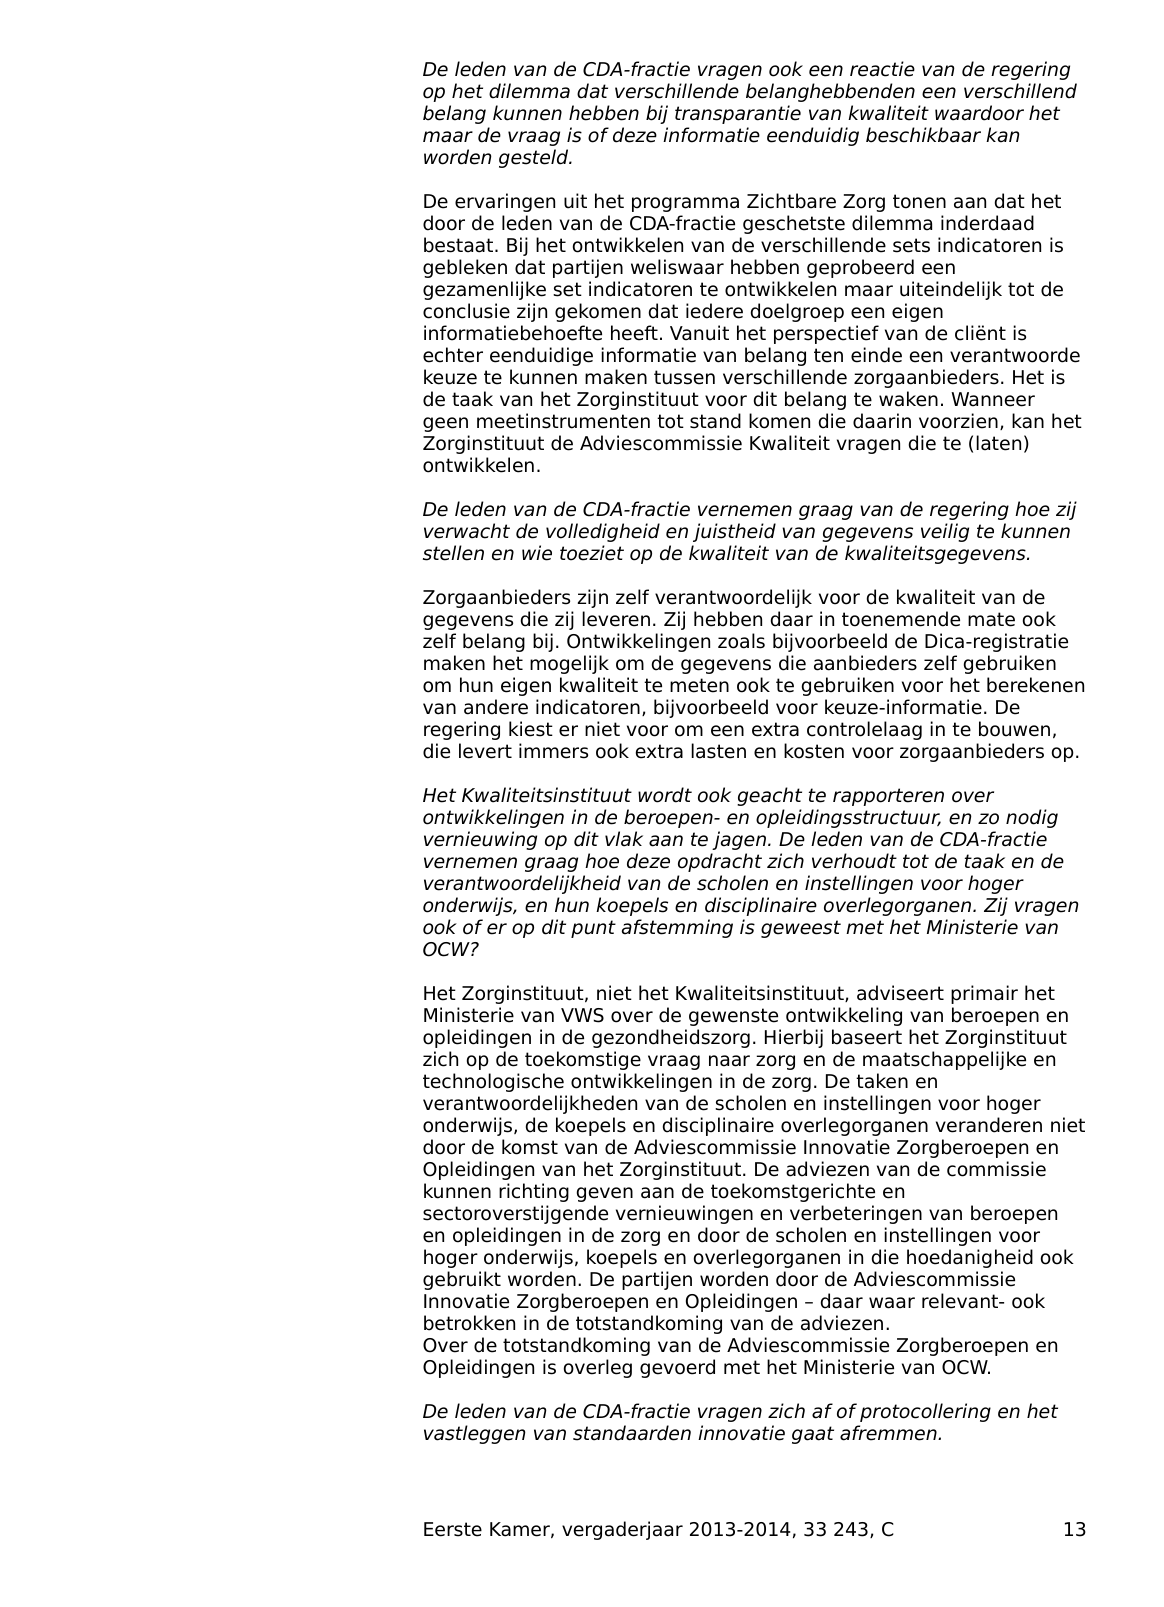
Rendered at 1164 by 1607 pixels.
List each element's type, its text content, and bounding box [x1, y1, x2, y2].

text De leden van de CDA-fractie vragen zich af of protocollering en het vastleggen van standaarden innovatie gaat afremmen. [422, 1401, 1087, 1445]
text Over de totstandkoming van de Adviescommissie Zorgberoepen en Opleidingen is overleg gevoerd met het Ministerie van OCW. [422, 1335, 1087, 1379]
text Zorgaanbieders zijn zelf verantwoordelijk voor de kwaliteit van de gegevens die zij leveren. Zij hebben daar in toenemende mate ook zelf belang bij. Ontwikkelingen zoals bijvoorbeeld de Dica-registratie maken het mogelijk om de gegevens die aanbieders zelf gebruiken om hun eigen kwaliteit te meten ook te gebruiken voor het berekenen van andere indicatoren, bijvoorbeeld voor keuze-informatie. De regering kiest er niet voor om een extra controlelaag in te bouwen, die levert immers ook extra lasten en kosten voor zorgaanbieders op. [422, 587, 1087, 763]
text Het Zorginstituut, niet het Kwaliteitsinstituut, adviseert primair het Ministerie van VWS over de gewenste ontwikkeling van beroepen en opleidingen in de gezondheidszorg. Hierbij baseert het Zorginstituut zich op de toekomstige vraag naar zorg en de maatschappelijke en technologische ontwikkelingen in de zorg. De taken en verantwoordelijkheden van de scholen en instellingen voor hoger onderwijs, de koepels en disciplinaire overlegorganen veranderen niet door de komst van de Adviescommissie Innovatie Zorgberoepen en Opleidingen van het Zorginstituut. De adviezen van de commissie kunnen richting geven aan de toekomstgerichte en sectoroverstijgende vernieuwingen en verbeteringen van beroepen en opleidingen in de zorg en door de scholen en instellingen voor hoger onderwijs, koepels en overlegorganen in die hoedanigheid ook gebruikt worden. De partijen worden door de Adviescommissie Innovatie Zorgberoepen en Opleidingen – daar waar relevant- ook betrokken in de totstandkoming van de adviezen. [422, 983, 1087, 1335]
text De leden van de CDA-fractie vernemen graag van de regering hoe zij verwacht de volledigheid en juistheid van gegevens veilig te kunnen stellen en wie toeziet op de kwaliteit van de kwaliteitsgegevens. [422, 499, 1087, 565]
text De ervaringen uit het programma Zichtbare Zorg tonen aan dat het door de leden van de CDA-fractie geschetste dilemma inderdaad bestaat. Bij het ontwikkelen van de verschillende sets indicatoren is gebleken dat partijen weliswaar hebben geprobeerd een gezamenlijke set indicatoren te ontwikkelen maar uiteindelijk tot de conclusie zijn gekomen dat iedere doelgroep een eigen informatiebehoefte heeft. Vanuit het perspectief van de cliënt is echter eenduidige informatie van belang ten einde een verantwoorde keuze te kunnen maken tussen verschillende zorgaanbieders. Het is de taak van het Zorginstituut voor dit belang te waken. Wanneer geen meetinstrumenten tot stand komen die daarin voorzien, kan het Zorginstituut de Adviescommissie Kwaliteit vragen die te (laten) ontwikkelen. [422, 191, 1087, 477]
text De leden van de CDA-fractie vragen ook een reactie van de regering op het dilemma dat verschillende belanghebbenden een verschillend belang kunnen hebben bij transparantie van kwaliteit waardoor het maar de vraag is of deze informatie eenduidig beschikbaar kan worden gesteld. [422, 59, 1087, 169]
text Het Kwaliteitsinstituut wordt ook geacht te rapporteren over ontwikkelingen in de beroepen- en opleidingsstructuur, en zo nodig vernieuwing op dit vlak aan te jagen. De leden van de CDA-fractie vernemen graag hoe deze opdracht zich verhoudt tot de taak en de verantwoordelijkheid van de scholen en instellingen voor hoger onderwijs, en hun koepels en disciplinaire overlegorganen. Zij vragen ook of er op dit punt afstemming is geweest met het Ministerie van OCW? [422, 785, 1087, 961]
